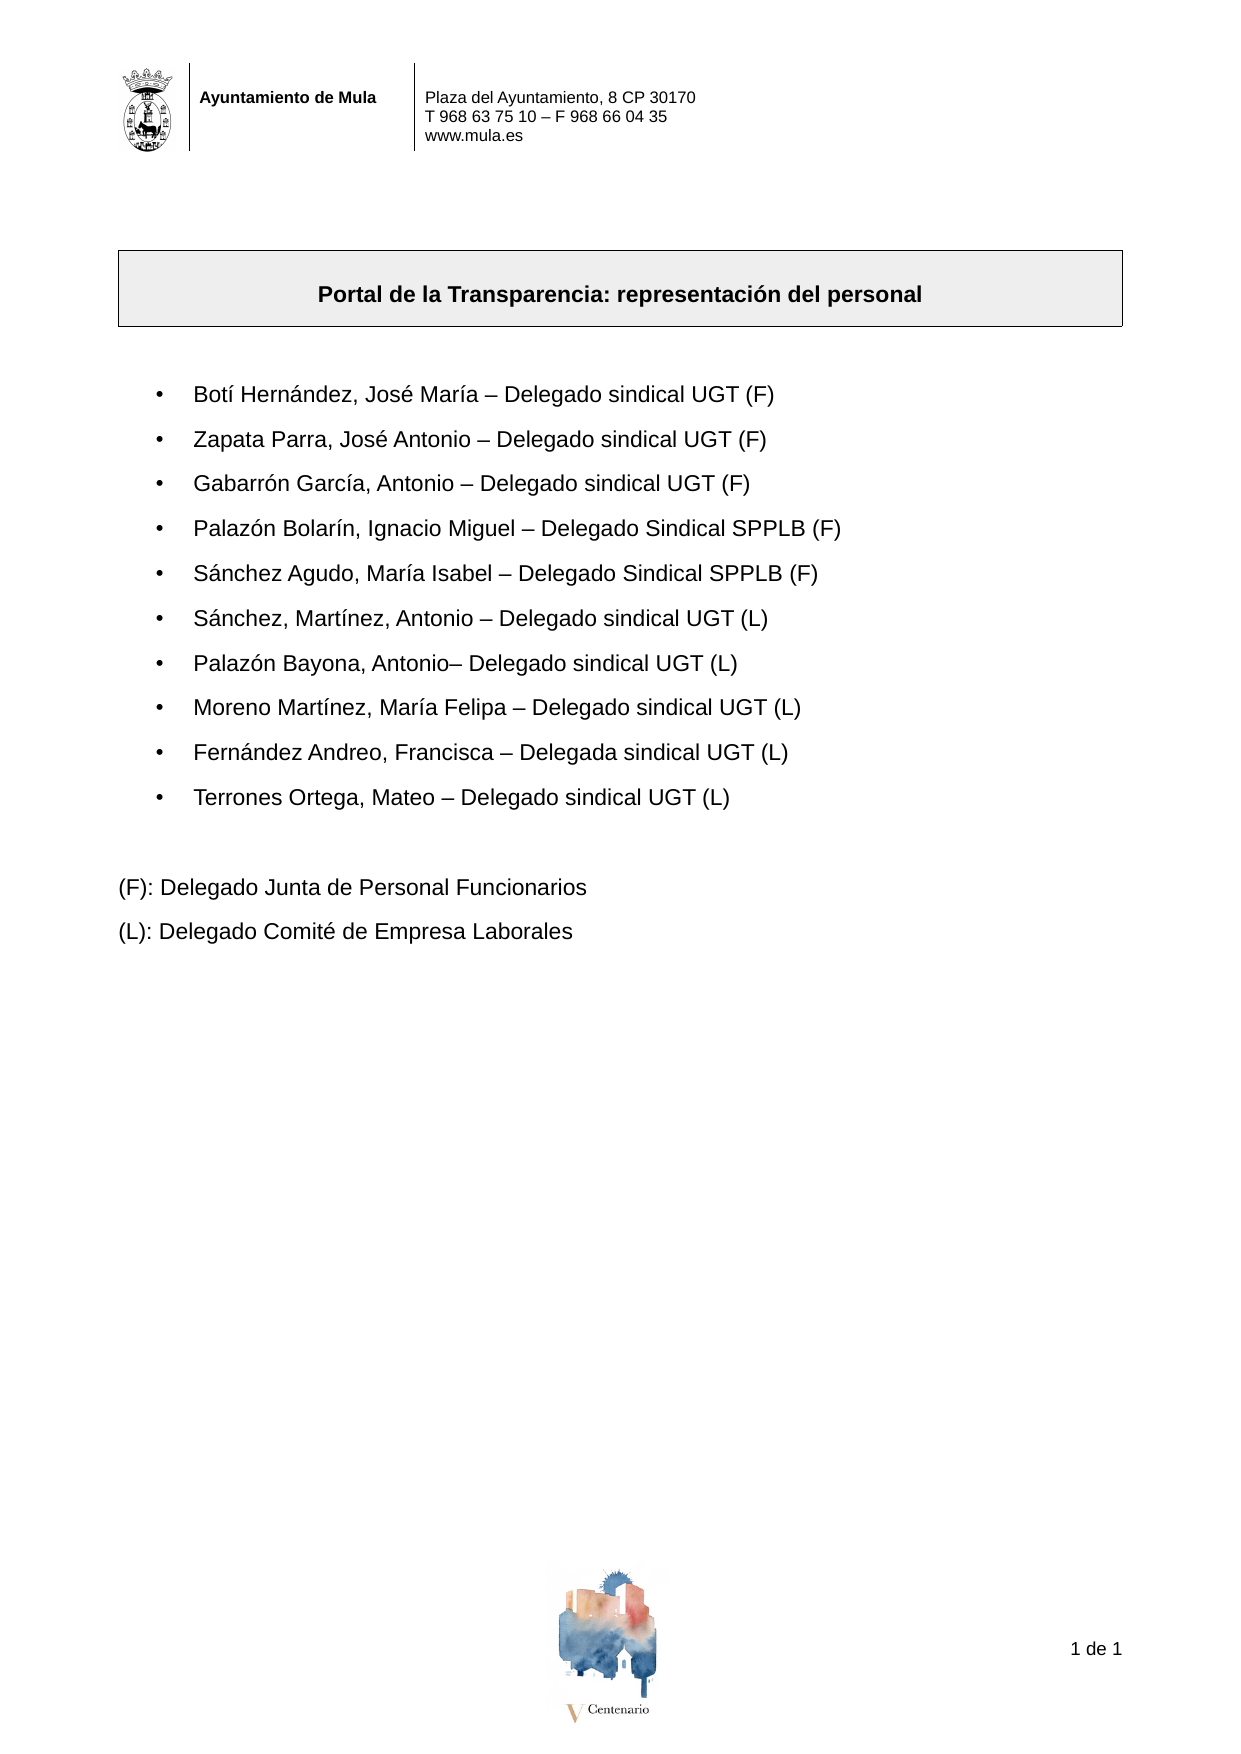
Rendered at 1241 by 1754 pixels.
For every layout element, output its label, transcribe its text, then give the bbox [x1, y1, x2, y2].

list Palazón Bolarín, Ignacio Miguel – Delegado Sindical SPPLB (F) [156, 515, 1122, 541]
table_header Portal de la Transparencia: representación del personal [119, 251, 1122, 326]
list Moreno Martínez, María Felipa – Delegado sindical UGT (L) [156, 694, 1122, 721]
list Sánchez Agudo, María Isabel – Delegado Sindical SPPLB (F) [156, 560, 1122, 586]
list Fernández Andreo, Francisca – Delegada sindical UGT (L) [156, 739, 1122, 765]
text (L): Delegado Comité de Empresa Laborales [118, 918, 1122, 944]
list Palazón Bayona, Antonio– Delegado sindical UGT (L) [156, 649, 1122, 676]
list Botí Hernández, José María – Delegado sindical UGT (F) [156, 381, 1122, 407]
list Gabarrón García, Antonio – Delegado sindical UGT (F) [156, 470, 1122, 497]
list Terrones Ortega, Mateo – Delegado sindical UGT (L) [156, 784, 1122, 810]
text (F): Delegado Junta de Personal Funcionarios [118, 873, 1122, 900]
picture [117, 68, 177, 153]
list Zapata Parra, José Antonio – Delegado sindical UGT (F) [156, 426, 1122, 452]
picture [546, 1559, 669, 1731]
list Sánchez, Martínez, Antonio – Delegado sindical UGT (L) [156, 605, 1122, 631]
